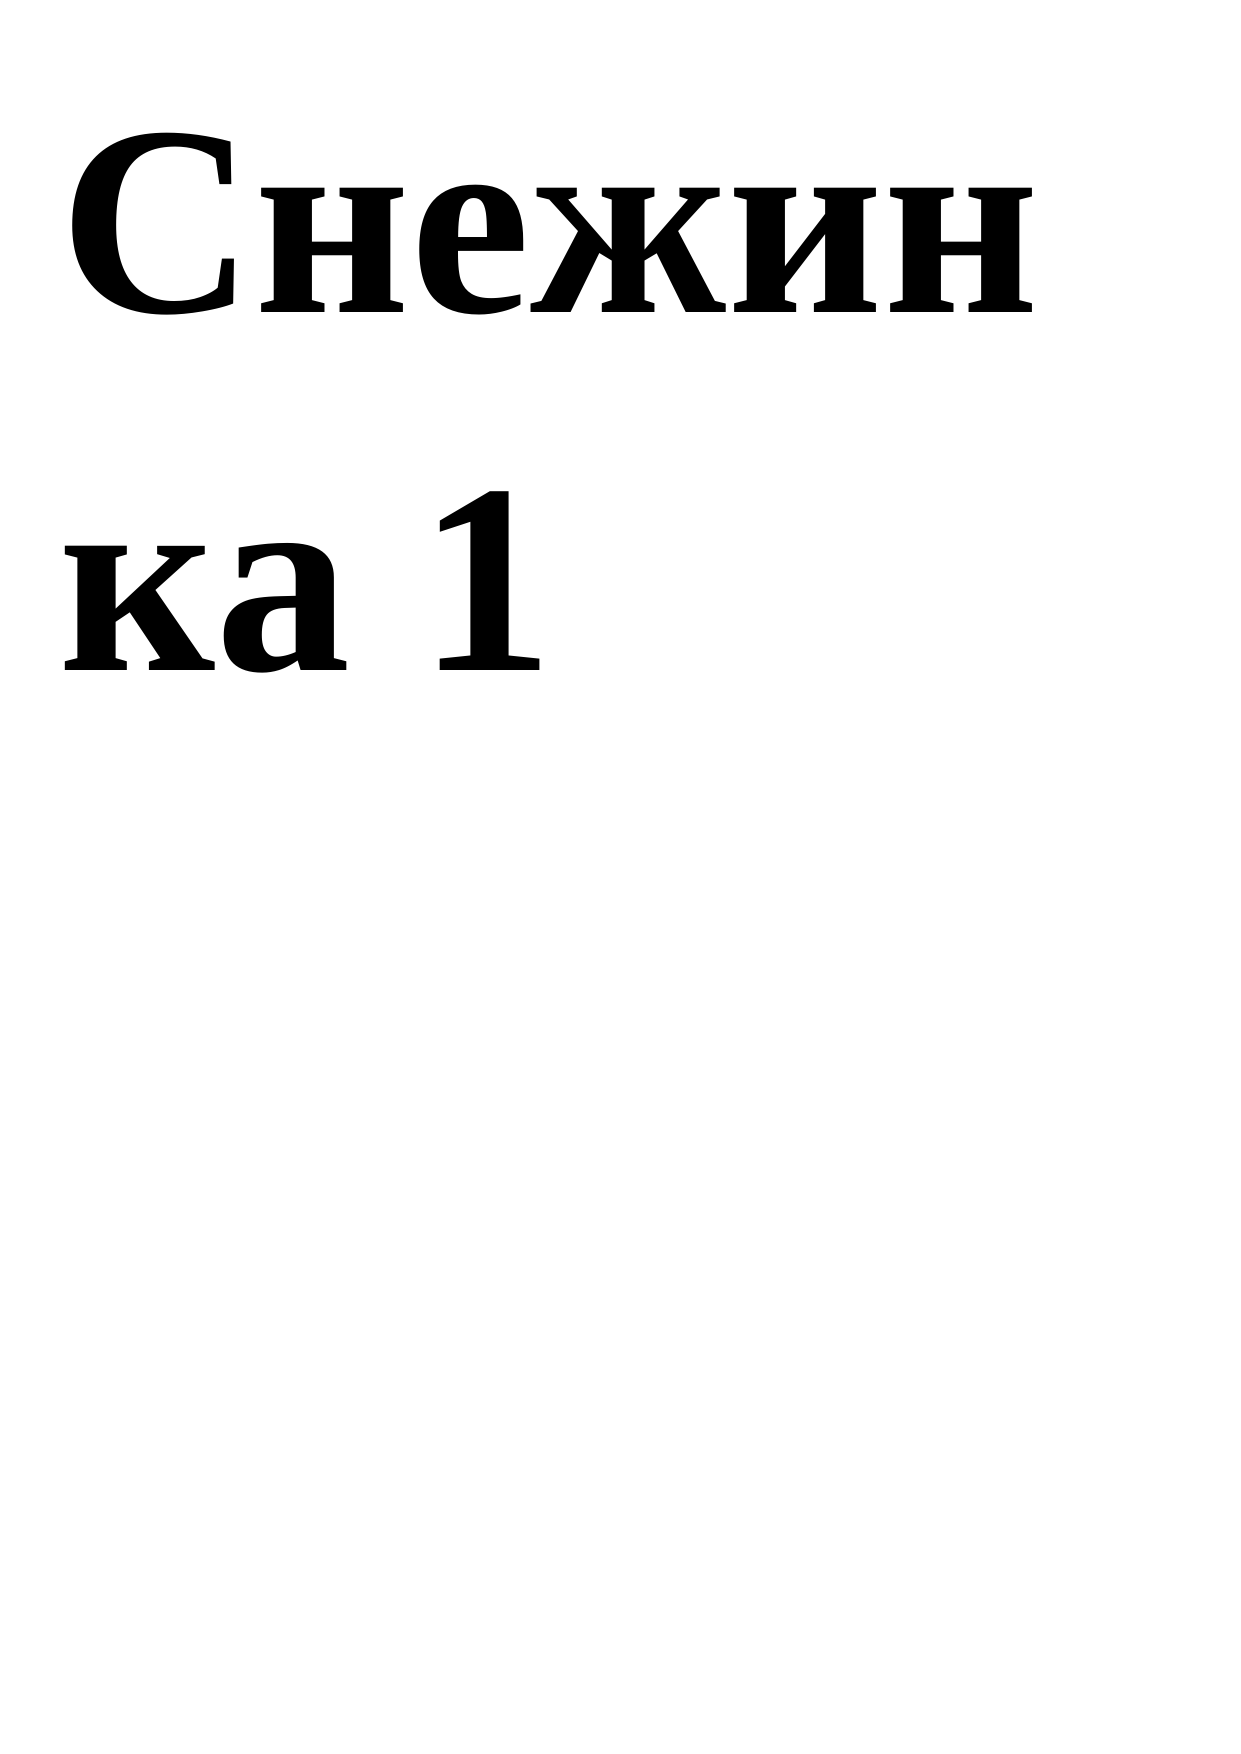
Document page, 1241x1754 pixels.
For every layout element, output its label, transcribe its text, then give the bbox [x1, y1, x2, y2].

text Снежинка 1 [59, 59, 1181, 729]
